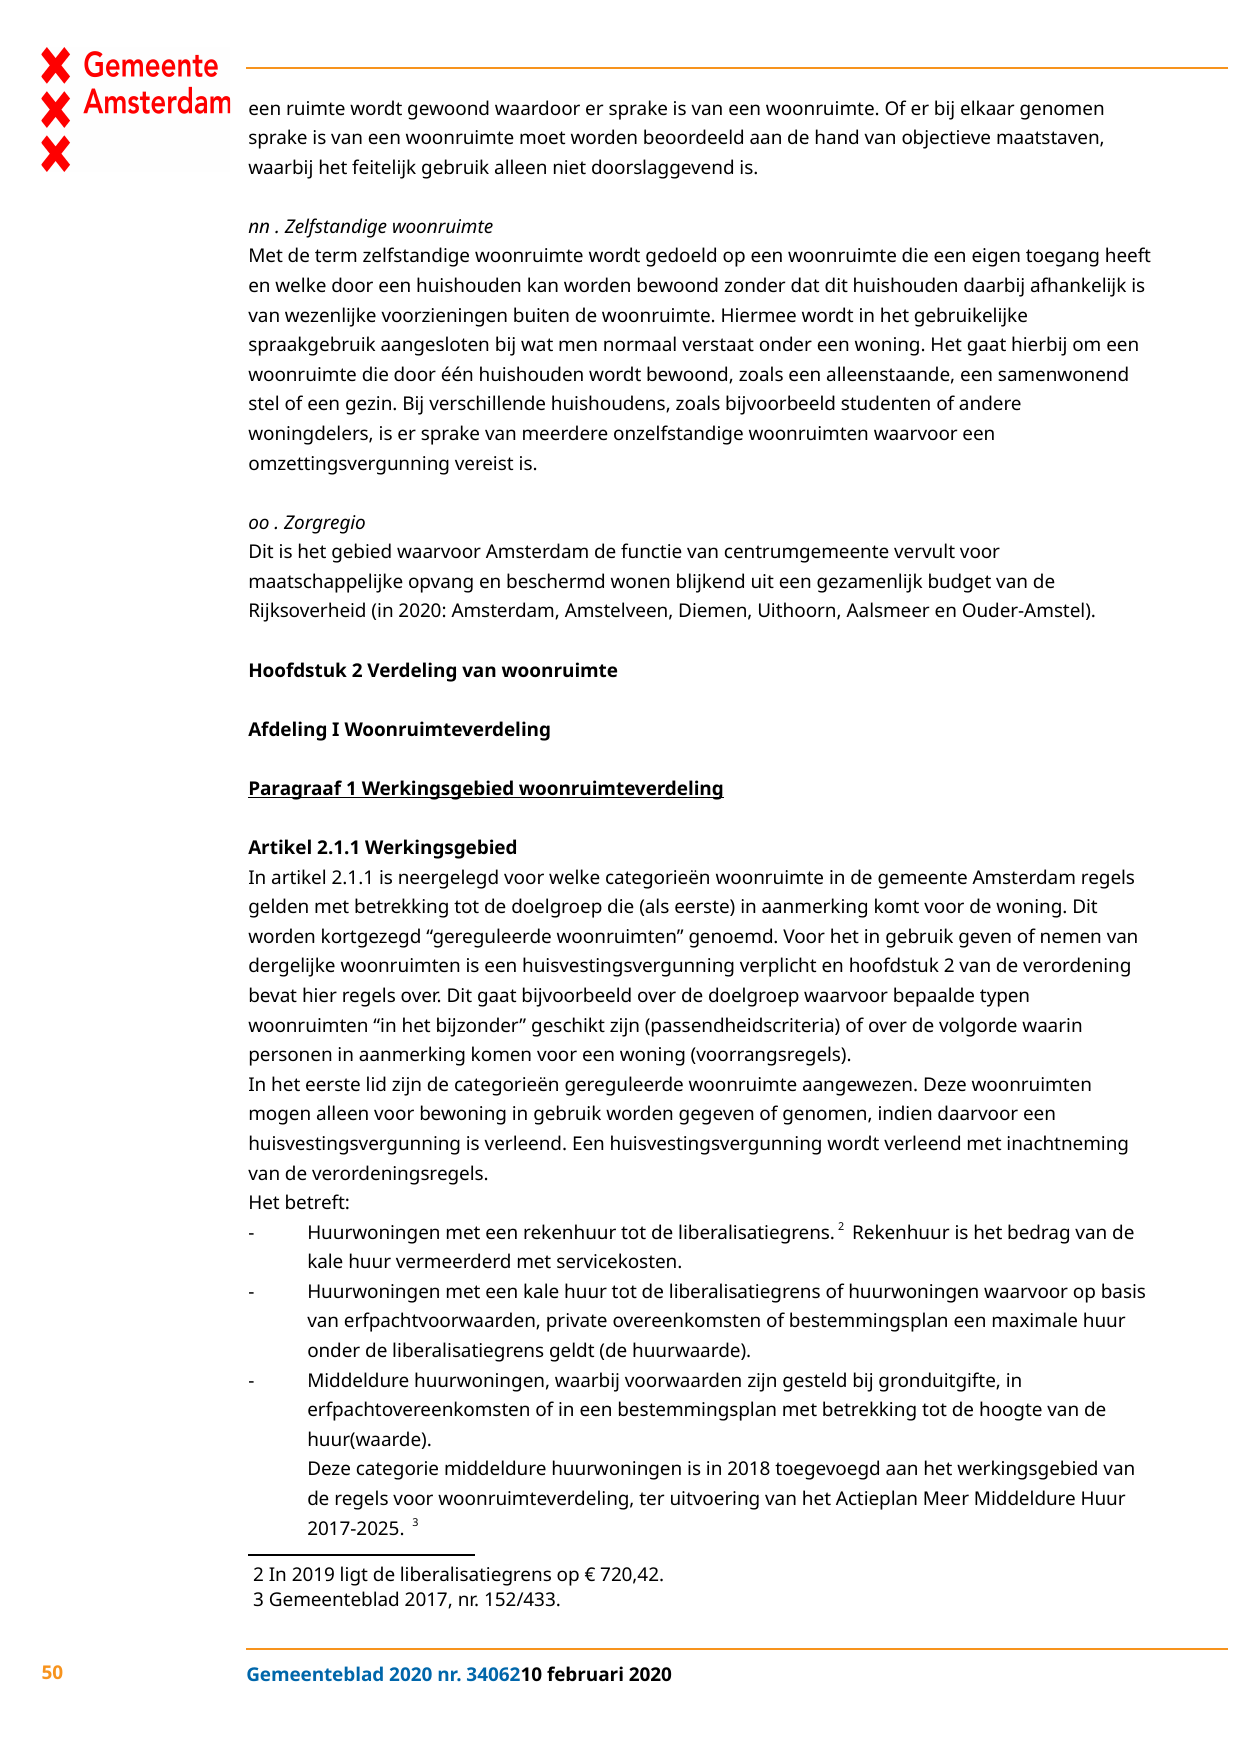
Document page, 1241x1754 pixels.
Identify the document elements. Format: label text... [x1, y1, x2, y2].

text oo . Zorgregio [248, 509, 1152, 535]
text Met de term zelfstandige woonruimte wordt gedoeld op een woonruimte die een eigen toegang heeft en welke door een huishouden kan worden bewoond zonder dat dit huishouden daarbij afhankelijk is van wezenlijke voorzieningen buiten de woonruimte. Hiermee wordt in het gebruikelijke spraakgebruik aangesloten bij wat men normaal verstaat onder een woning. Het gaat hierbij om een woonruimte die door één huishouden wordt bewoond, zoals een alleenstaande, een samenwonend stel of een gezin. Bij verschillende huishoudens, zoals bijvoorbeeld studenten of andere woningdelers, is er sprake van meerdere onzelfstandige woonruimten waarvoor een omzettingsvergunning vereist is. [248, 243, 1152, 476]
list Huurwoningen met een rekenhuur tot de liberalisatiegrens. Rekenhuur is het bedrag van de kale huur vermeerderd met servicekosten. [248, 1219, 1152, 1274]
picture [41, 47, 231, 172]
text Paragraaf 1 Werkingsgebied woonruimteverdeling [248, 775, 1152, 801]
list Middeldure huurwoningen, waarbij voorwaarden zijn gesteld bij gronduitgifte, in erfpachtovereenkomsten of in een bestemmingsplan met betrekking tot de hoogte van de huur(waarde). [248, 1367, 1152, 1452]
text In het eerste lid zijn de categorieën gereguleerde woonruimte aangewezen. Deze woonruimten mogen alleen voor bewoning in gebruik worden gegeven of genomen, indien daarvoor een huisvestingsvergunning is verleend. Een huisvestingsvergunning wordt verleend met inachtneming van de verordeningsregels. [248, 1071, 1152, 1186]
text Artikel 2.1.1 Werkingsgebied [248, 834, 1152, 860]
text Afdeling I Woonruimteverdeling [248, 716, 1152, 742]
list Deze categorie middeldure huurwoningen is in 2018 toegevoegd aan het werkingsgebied van de regels voor woonruimteverdeling, ter uitvoering van het Actieplan Meer Middeldure Huur 2017-2025. [248, 1456, 1152, 1541]
text In artikel 2.1.1 is neergelegd voor welke categorieën woonruimte in de gemeente Amsterdam regels gelden met betrekking tot de doelgroep die (als eerste) in aanmerking komt voor de woning. Dit worden kortgezegd “gereguleerde woonruimten” genoemd. Voor het in gebruik geven of nemen van dergelijke woonruimten is een huisvestingsvergunning verplicht en hoofdstuk 2 van de verordening bevat hier regels over. Dit gaat bijvoorbeeld over de doelgroep waarvoor bepaalde typen woonruimten “in het bijzonder” geschikt zijn (passendheidscriteria) of over de volgorde waarin personen in aanmerking komen voor een woning (voorrangsregels). [248, 864, 1152, 1067]
text Het betreft: [248, 1189, 1152, 1215]
list In 2019 ligt de liberalisatiegrens op € 720,42. [248, 1561, 1152, 1586]
text een ruimte wordt gewoond waardoor er sprake is van een woonruimte. Of er bij elkaar genomen sprake is van een woonruimte moet worden beoordeeld aan de hand van objectieve maatstaven, waarbij het feitelijk gebruik alleen niet doorslaggevend is. [248, 95, 1152, 180]
list Gemeenteblad 2017, nr. 152/433. [248, 1586, 1152, 1612]
list Huurwoningen met een kale huur tot de liberalisatiegrens of huurwoningen waarvoor op basis van erfpachtvoorwaarden, private overeenkomsten of bestemmingsplan een maximale huur onder de liberalisatiegrens geldt (de huurwaarde). [248, 1278, 1152, 1363]
text Dit is het gebied waarvoor Amsterdam de functie van centrumgemeente vervult voor maatschappelijke opvang en beschermd wonen blijkend uit een gezamenlijk budget van de Rijksoverheid (in 2020: Amsterdam, Amstelveen, Diemen, Uithoorn, Aalsmeer en Ouder-Amstel). [248, 538, 1152, 623]
text nn . Zelfstandige woonruimte [248, 213, 1152, 239]
text Hoofdstuk 2 Verdeling van woonruimte [248, 657, 1152, 683]
